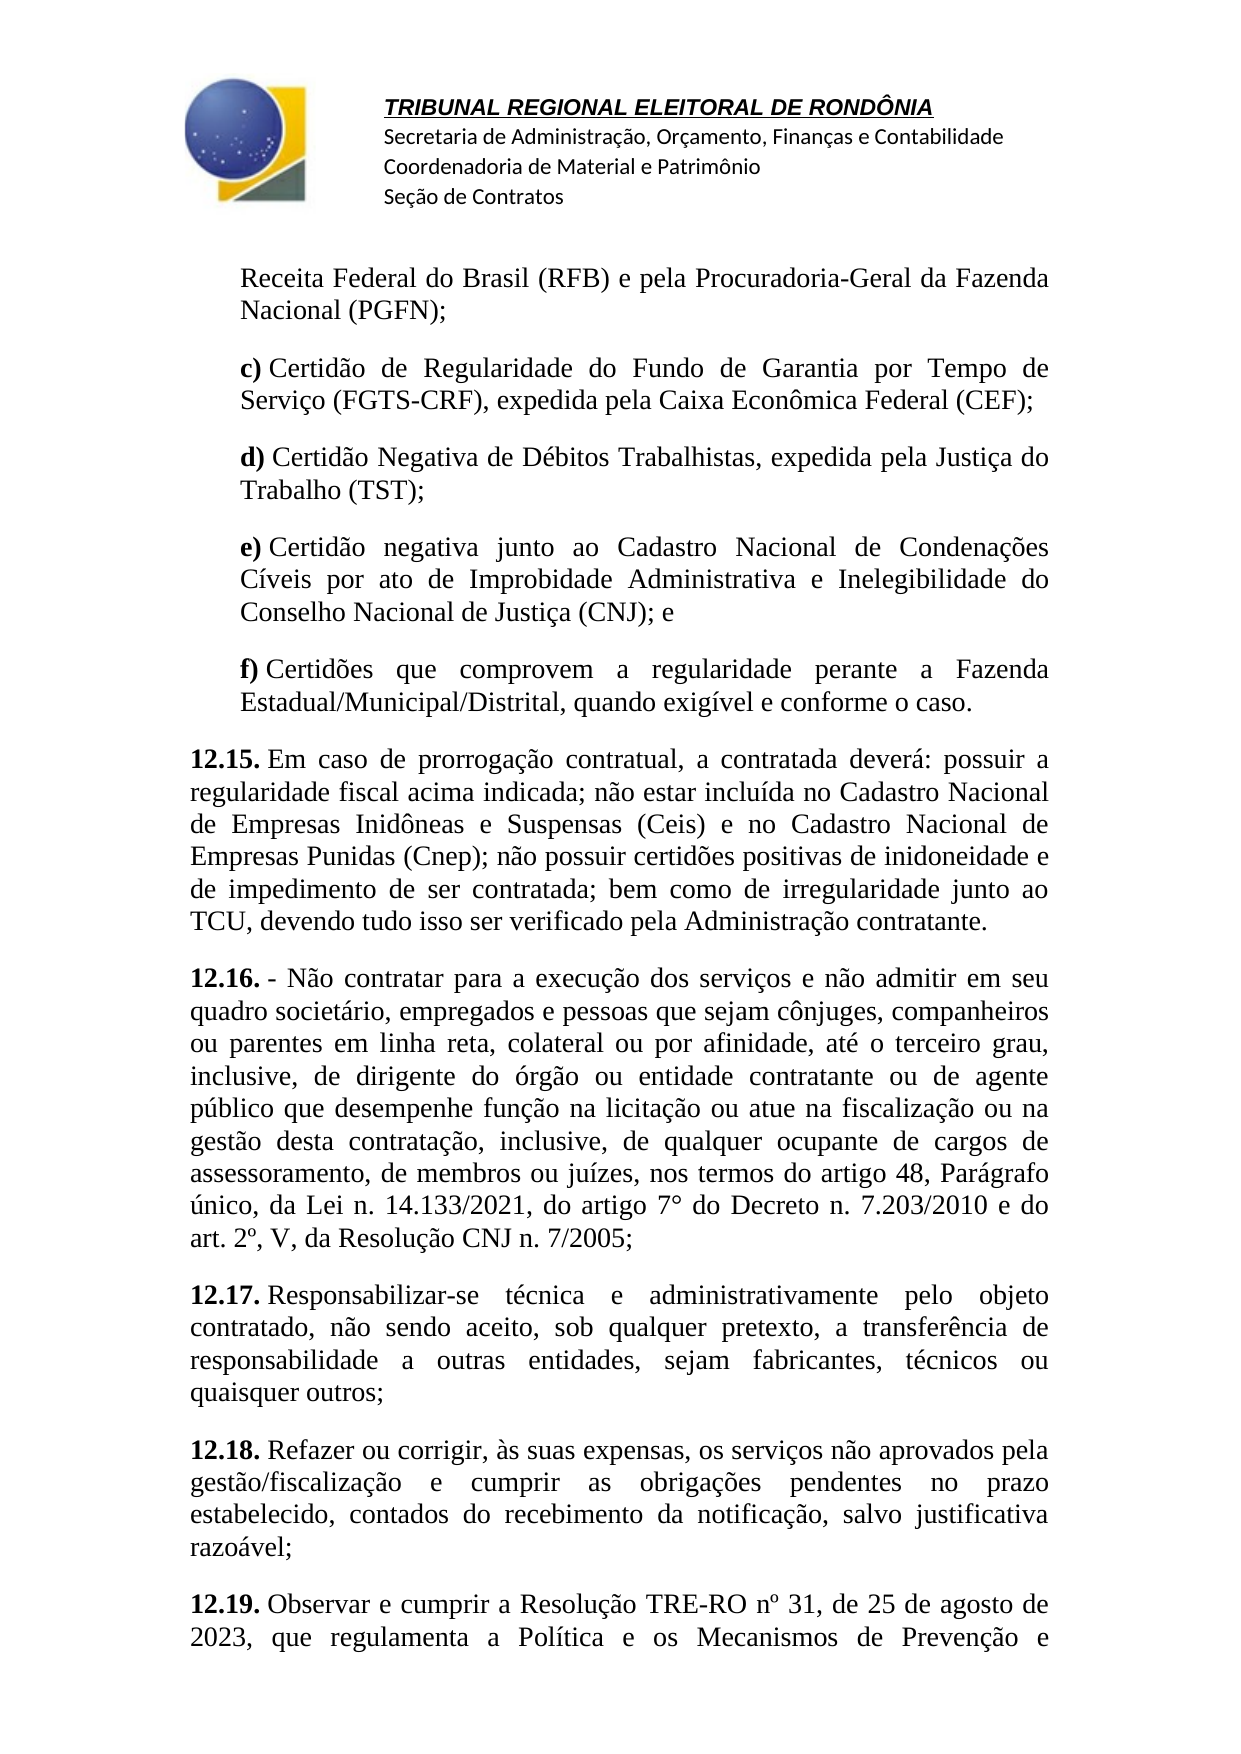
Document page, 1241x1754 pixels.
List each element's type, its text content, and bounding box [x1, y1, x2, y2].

text f) Certidões que comprovem a regularidade perante a Fazenda Estadual/Municipal/Distrital, quando exigível e conforme o caso. [240, 652, 1051, 717]
text e) Certidão negativa junto ao Cadastro Nacional de Condenações Cíveis por ato de Improbidade Administrativa e Inelegibilidade do Conselho Nacional de Justiça (CNJ); e [240, 530, 1051, 627]
text 12.16. - Não contratar para a execução dos serviços e não admitir em seu quadro societário, empregados e pessoas que sejam cônjuges, companheiros ou parentes em linha reta, colateral ou por afinidade, até o terceiro grau, inclusive, de dirigente do órgão ou entidade contratante ou de agente público que desempenhe função na licitação ou atue na fiscalização ou na gestão desta contratação, inclusive, de qualquer ocupante de cargos de assessoramento, de membros ou juízes, nos termos do artigo 48, Parágrafo único, da Lei n. 14.133/2021, do artigo 7° do Decreto n. 7.203/2010 e do art. 2º, V, da Resolução CNJ n. 7/2005; [190, 962, 1051, 1253]
text 12.15. Em caso de prorrogação contratual, a contratada deverá: possuir a regularidade fiscal acima indicada; não estar incluída no Cadastro Nacional de Empresas Inidôneas e Suspensas (Ceis) e no Cadastro Nacional de Empresas Punidas (Cnep); não possuir certidões positivas de inidoneidade e de impedimento de ser contratada; bem como de irregularidade junto ao TCU, devendo tudo isso ser verificado pela Administração contratante. [190, 742, 1051, 937]
text 12.19. Observar e cumprir a Resolução TRE-RO nº 31, de 25 de agosto de 2023, que regulamenta a Política e os Mecanismos de Prevenção e [190, 1587, 1051, 1652]
text 12.17. Responsabilizar-se técnica e administrativamente pelo objeto contratado, não sendo aceito, sob qualquer pretexto, a transferência de responsabilidade a outras entidades, sejam fabricantes, técnicos ou quaisquer outros; [190, 1278, 1051, 1408]
text Receita Federal do Brasil (RFB) e pela Procuradoria-Geral da Fazenda Nacional (PGFN); [240, 261, 1051, 326]
text d) Certidão Negativa de Débitos Trabalhistas, expedida pela Justiça do Trabalho (TST); [240, 440, 1051, 505]
text 12.18. Refazer ou corrigir, às suas expensas, os serviços não aprovados pela gestão/fiscalização e cumprir as obrigações pendentes no prazo estabelecido, contados do recebimento da notificação, salvo justificativa razoável; [190, 1433, 1051, 1562]
text c) Certidão de Regularidade do Fundo de Garantia por Tempo de Serviço (FGTS-CRF), expedida pela Caixa Econômica Federal (CEF); [240, 351, 1051, 415]
